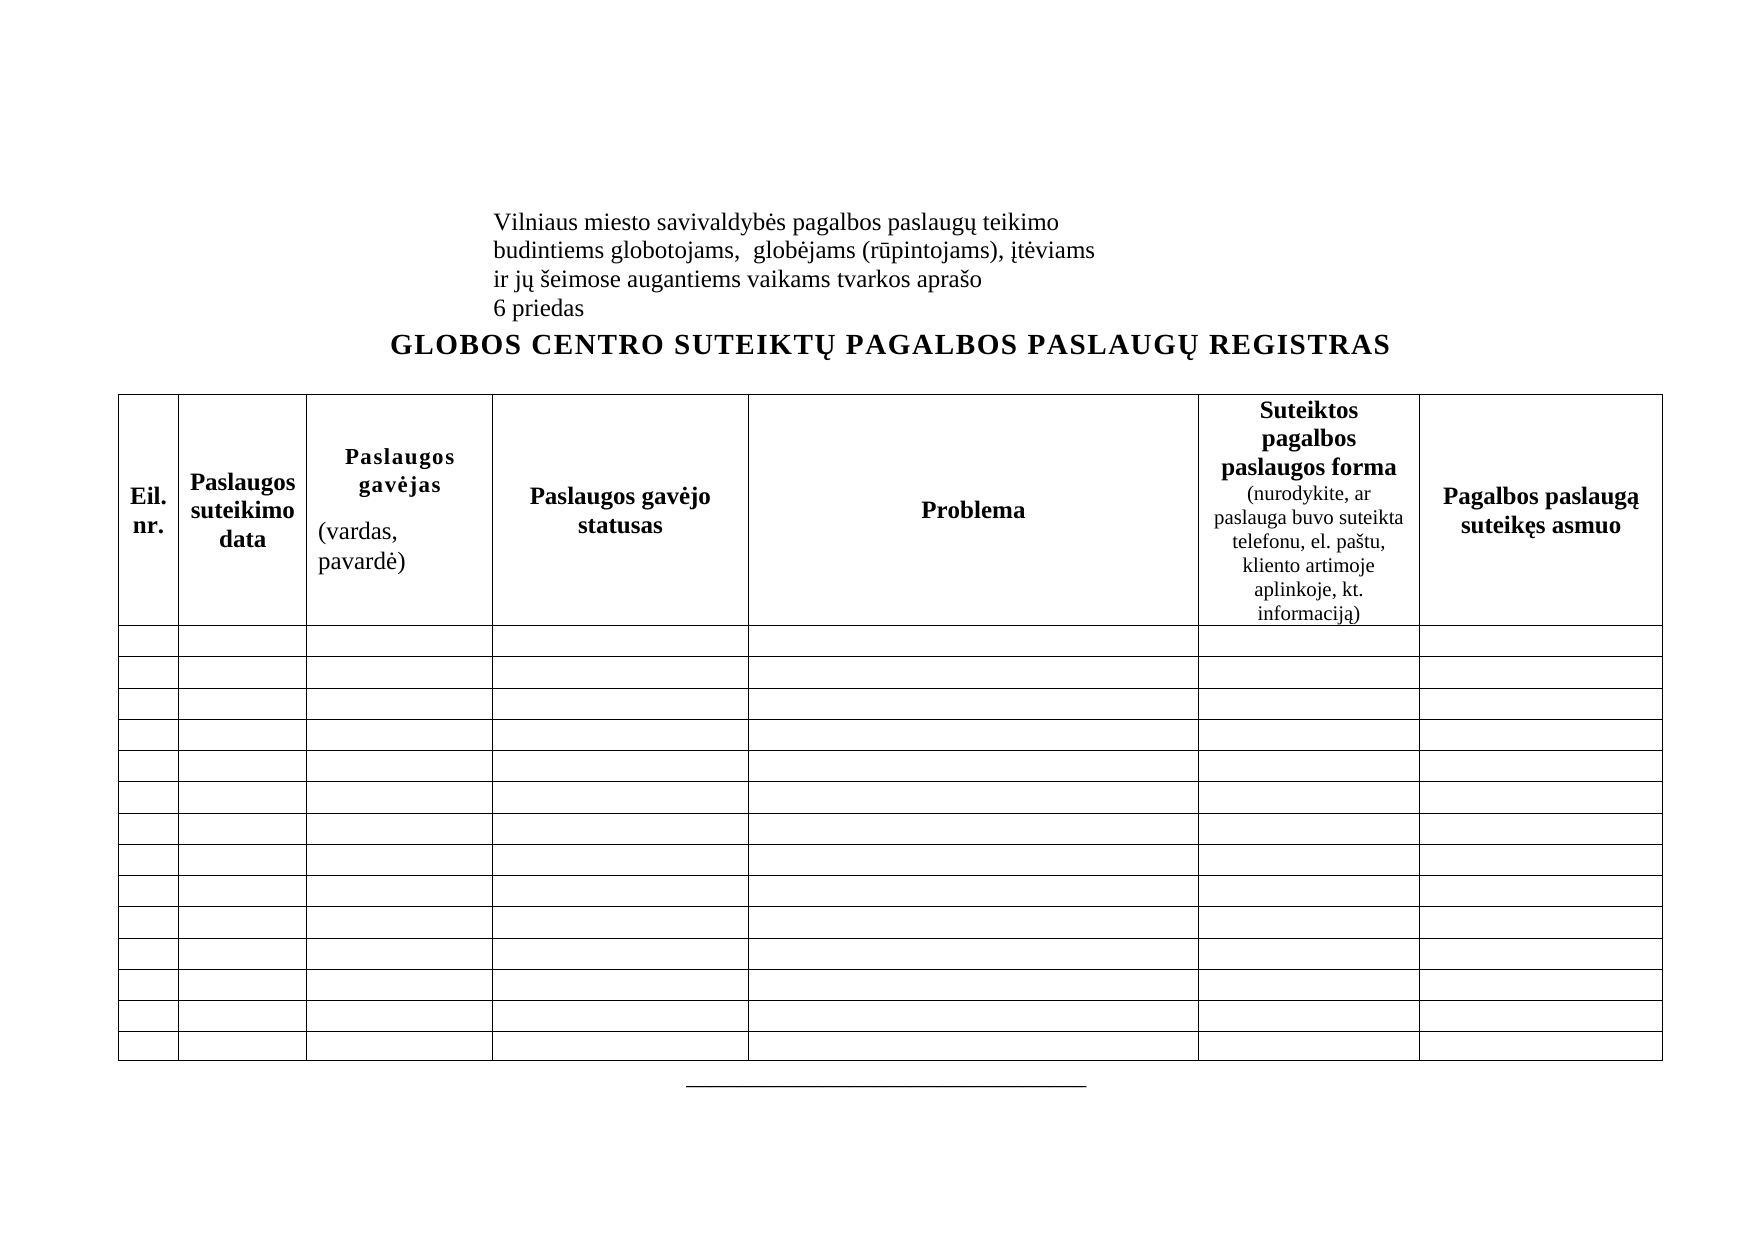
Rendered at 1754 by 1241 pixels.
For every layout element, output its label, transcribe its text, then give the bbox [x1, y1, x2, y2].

table_cell [1199, 939, 1419, 969]
table_cell [307, 1001, 492, 1031]
table_cell [119, 970, 178, 1000]
table_cell [307, 751, 492, 781]
table_cell [1420, 845, 1662, 875]
table_cell [1199, 876, 1419, 906]
table_cell [1199, 1032, 1419, 1060]
table_cell [119, 657, 178, 687]
table_cell [1199, 1001, 1419, 1031]
table_cell [1420, 689, 1662, 719]
table_cell Problema [749, 395, 1198, 625]
table_cell [493, 814, 748, 844]
table_cell [119, 876, 178, 906]
table_cell [1420, 720, 1662, 750]
table_cell [749, 845, 1198, 875]
table_cell [749, 814, 1198, 844]
table_cell [493, 939, 748, 969]
table_cell [493, 751, 748, 781]
text ________________________________ [118, 1061, 1654, 1090]
table_cell [1199, 782, 1419, 812]
table_cell [493, 907, 748, 937]
table_cell [307, 1032, 492, 1060]
table_cell [749, 1032, 1198, 1060]
table_cell [493, 720, 748, 750]
table_cell [1420, 1001, 1662, 1031]
table_cell [307, 939, 492, 969]
table_cell [1199, 970, 1419, 1000]
table_cell Suteiktos pagalbos paslaugos forma (nurodykite, ar paslauga buvo suteikta telefonu, el. paštu, kliento artimoje aplinkoje, kt. informaciją) [1199, 395, 1419, 625]
table_cell [179, 782, 306, 812]
table_cell [307, 876, 492, 906]
table_cell [307, 782, 492, 812]
table_cell [179, 907, 306, 937]
table_cell [749, 751, 1198, 781]
table_cell [749, 970, 1198, 1000]
table_cell [1420, 782, 1662, 812]
table_cell [119, 782, 178, 812]
table_cell [179, 657, 306, 687]
table_cell [119, 751, 178, 781]
table_cell [1199, 845, 1419, 875]
table_cell [1198, 363, 1419, 394]
table_cell [493, 845, 748, 875]
text 6 priedas [493, 293, 1654, 322]
table_cell [179, 1001, 306, 1031]
table_cell Eil. nr. [119, 395, 178, 625]
table_cell [1420, 907, 1662, 937]
text Vilniaus miesto savivaldybės pagalbos paslaugų teikimo [493, 207, 1654, 235]
table_cell [119, 907, 178, 937]
text budintiems globotojams, globėjams (rūpintojams), įtėviams [493, 235, 1654, 264]
table_cell [179, 970, 306, 1000]
table_cell [307, 626, 492, 656]
table_cell [307, 363, 492, 394]
table_cell [307, 845, 492, 875]
table_cell [307, 970, 492, 1000]
table_cell [119, 814, 178, 844]
table_cell [307, 689, 492, 719]
table_cell Paslaugos gavėjo statusas [493, 395, 748, 625]
table_cell [1419, 363, 1663, 394]
table_cell Pagalbos paslaugą suteikęs asmuo [1420, 395, 1662, 625]
table_cell [119, 939, 178, 969]
table_cell Paslaugos gavėjas (vardas, pavardė) [307, 395, 492, 625]
table_cell [1199, 814, 1419, 844]
table_cell [179, 751, 306, 781]
table_cell [119, 1032, 178, 1060]
table_cell [493, 876, 748, 906]
table_cell [1420, 876, 1662, 906]
table_cell [179, 626, 306, 656]
table_cell [493, 689, 748, 719]
table_cell [179, 720, 306, 750]
table_cell [493, 626, 748, 656]
table_cell Paslaugos suteikimo data [179, 395, 306, 625]
table_cell [1420, 751, 1662, 781]
table_cell [179, 689, 306, 719]
table_cell [493, 782, 748, 812]
table_cell [118, 363, 178, 394]
table_cell [307, 657, 492, 687]
table_cell [749, 657, 1198, 687]
table_cell [749, 907, 1198, 937]
table_cell [179, 814, 306, 844]
table_cell [119, 845, 178, 875]
table_cell [1199, 907, 1419, 937]
table_cell [493, 657, 748, 687]
table_cell [1420, 657, 1662, 687]
table_cell [749, 720, 1198, 750]
table_cell [307, 907, 492, 937]
table_cell [749, 939, 1198, 969]
table_cell [1420, 939, 1662, 969]
table_cell [1199, 657, 1419, 687]
table_cell [119, 720, 178, 750]
table_cell [307, 720, 492, 750]
table_cell [179, 939, 306, 969]
table_cell [749, 626, 1198, 656]
table_cell [749, 689, 1198, 719]
table_cell [179, 876, 306, 906]
table_cell [1420, 626, 1662, 656]
table_header GLOBOS CENTRO SUTEIKTŲ PAGALBOS PASLAUGŲ REGISTRAS [118, 323, 1663, 362]
table_cell [1420, 814, 1662, 844]
table_cell [1420, 970, 1662, 1000]
table_cell [749, 876, 1198, 906]
table_cell [1199, 751, 1419, 781]
table_cell [1420, 1032, 1662, 1060]
table_cell [179, 845, 306, 875]
table_cell [119, 1001, 178, 1031]
table_cell [307, 814, 492, 844]
table_cell [748, 363, 1198, 394]
table_cell [119, 626, 178, 656]
table_cell [119, 689, 178, 719]
table_cell [493, 970, 748, 1000]
table_cell [493, 1032, 748, 1060]
table_cell [179, 1032, 306, 1060]
table_cell [749, 782, 1198, 812]
table_cell [749, 1001, 1198, 1031]
text ir jų šeimose augantiems vaikams tvarkos aprašo [493, 264, 1654, 293]
table_cell [1199, 689, 1419, 719]
table_cell [1199, 626, 1419, 656]
table_cell [179, 363, 307, 394]
table_cell [1199, 720, 1419, 750]
table_cell [492, 363, 748, 394]
table_cell [493, 1001, 748, 1031]
